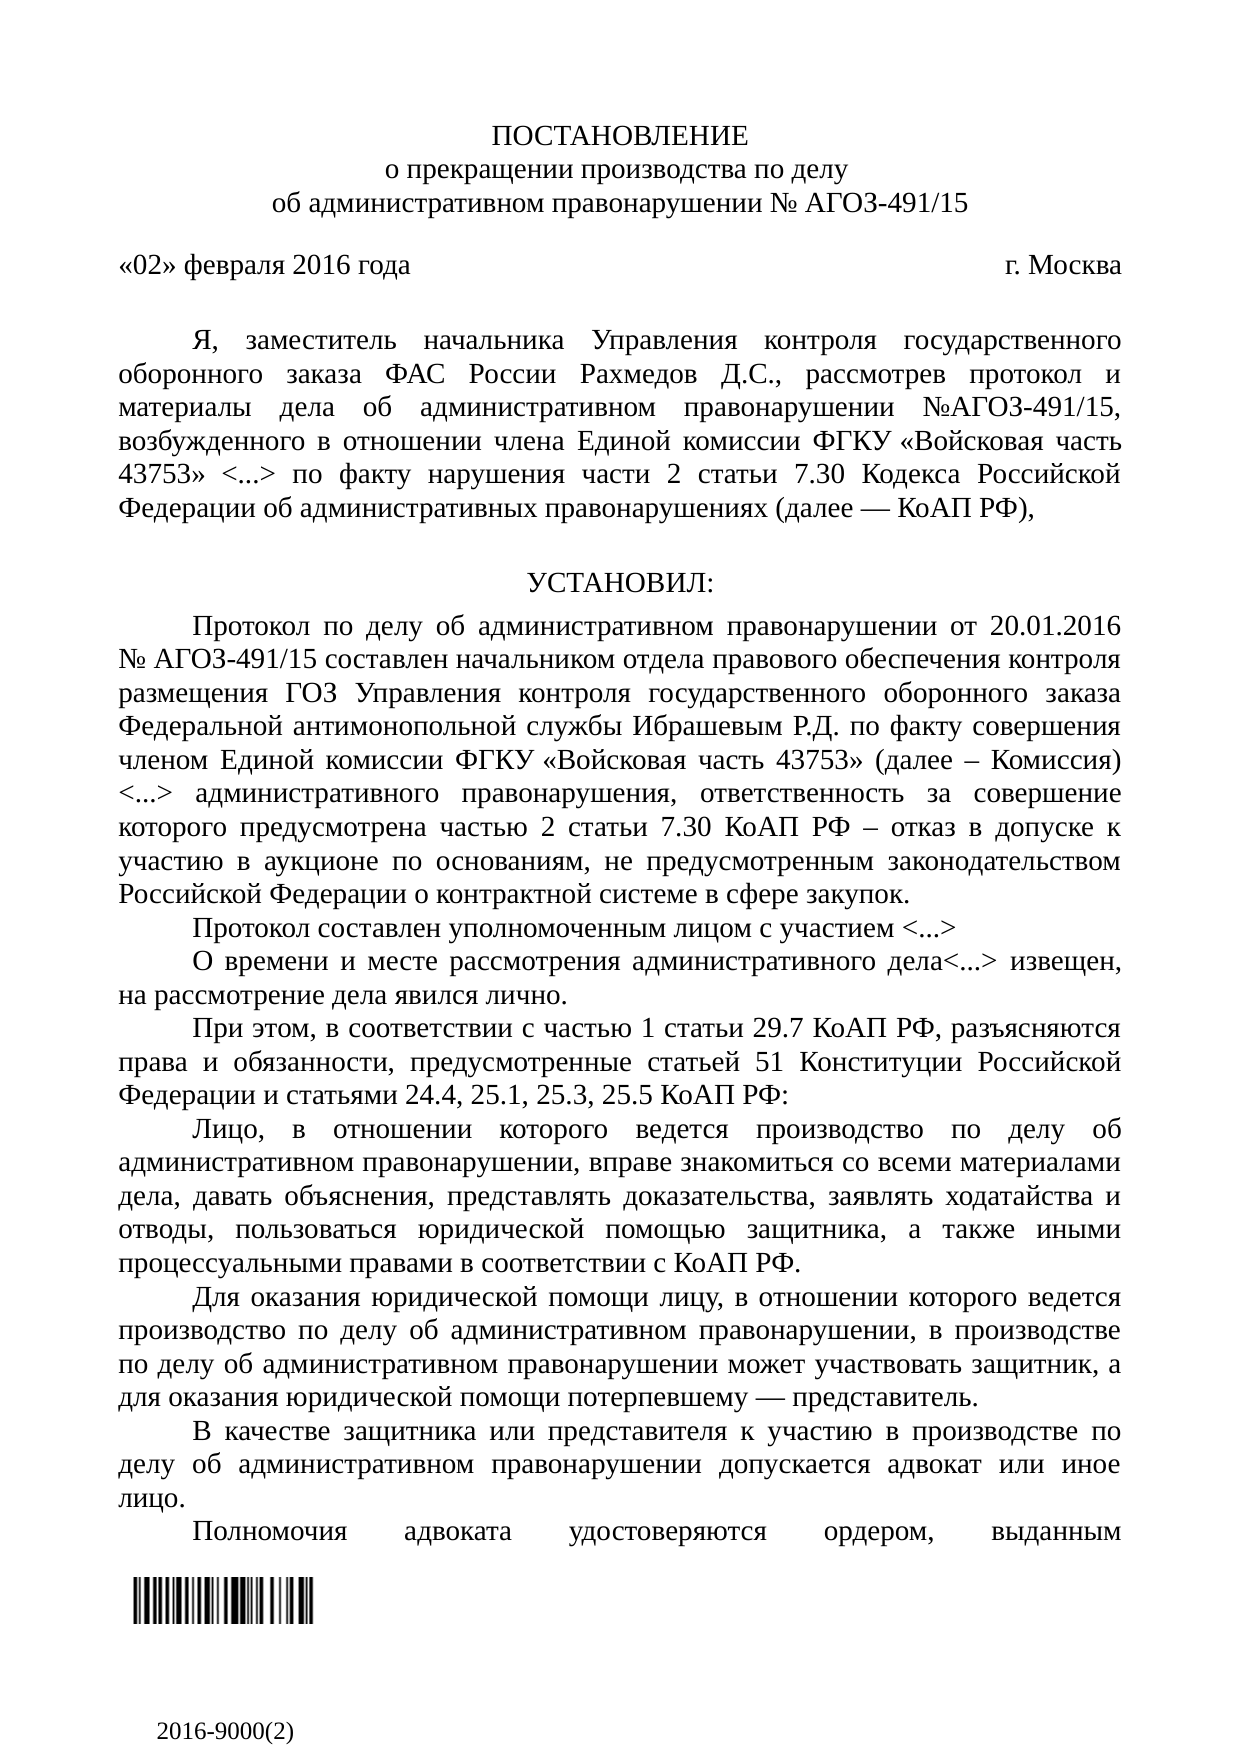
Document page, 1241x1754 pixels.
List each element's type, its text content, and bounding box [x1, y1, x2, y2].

text о прекращении производства по делу об административном правонарушении № АГОЗ-491/15 [118, 152, 1122, 219]
text В качестве защитника или представителя к участию в производстве по делу об административном правонарушении допускается адвокат или иное лицо. [118, 1413, 1122, 1513]
text Полномочия адвоката удостоверяются ордером, выданным [118, 1513, 1122, 1547]
picture [118, 1577, 331, 1624]
text Лицо, в отношении которого ведется производство по делу об административном правонарушении, вправе знакомиться со всеми материалами дела, давать объяснения, представлять доказательства, заявлять ходатайства и отводы, пользоваться юридической помощью защитника, а также иными процессуальными правами в соответствии с КоАП РФ. [118, 1111, 1122, 1279]
text УСТАНОВИЛ: [118, 565, 1122, 598]
text ПОСТАНОВЛЕНИЕ [118, 118, 1122, 152]
text Протокол составлен уполномоченным лицом с участием <...> [118, 910, 1122, 943]
text О времени и месте рассмотрения административного дела<...> извещен, на рассмотрение дела явился лично. [118, 943, 1122, 1010]
text Для оказания юридической помощи лицу, в отношении которого ведется производство по делу об административном правонарушении, в производстве по делу об административном правонарушении может участвовать защитник, а для оказания юридической помощи потерпевшему — представитель. [118, 1279, 1122, 1413]
text «02» февраля 2016 года г. Москва [118, 247, 1122, 281]
text При этом, в соответствии с частью 1 статьи 29.7 КоАП РФ, разъясняются права и обязанности, предусмотренные статьей 51 Конституции Российской Федерации и статьями 24.4, 25.1, 25.3, 25.5 КоАП РФ: [118, 1010, 1122, 1111]
text Я, заместитель начальника Управления контроля государственного оборонного заказа ФАС России Рахмедов Д.С., рассмотрев протокол и материалы дела об административном правонарушении №АГОЗ-491/15, возбужденного в отношении члена Единой комиссии ФГКУ «Войсковая часть 43753» <...> по факту нарушения части 2 статьи 7.30 Кодекса Российской Федерации об административных правонарушениях (далее — КоАП РФ), [118, 322, 1122, 523]
text Протокол по делу об административном правонарушении от 20.01.2016 № АГОЗ-491/15 составлен начальником отдела правового обеспечения контроля размещения ГОЗ Управления контроля государственного оборонного заказа Федеральной антимонопольной службы Ибрашевым Р.Д. по факту совершения членом Единой комиссии ФГКУ «Войсковая часть 43753» (далее – Комиссия) <...> административного правонарушения, ответственность за совершение которого предусмотрена частью 2 статьи 7.30 КоАП РФ – отказ в допуске к участию в аукционе по основаниям, не предусмотренным законодательством Российской Федерации о контрактной системе в сфере закупок. [118, 608, 1122, 910]
